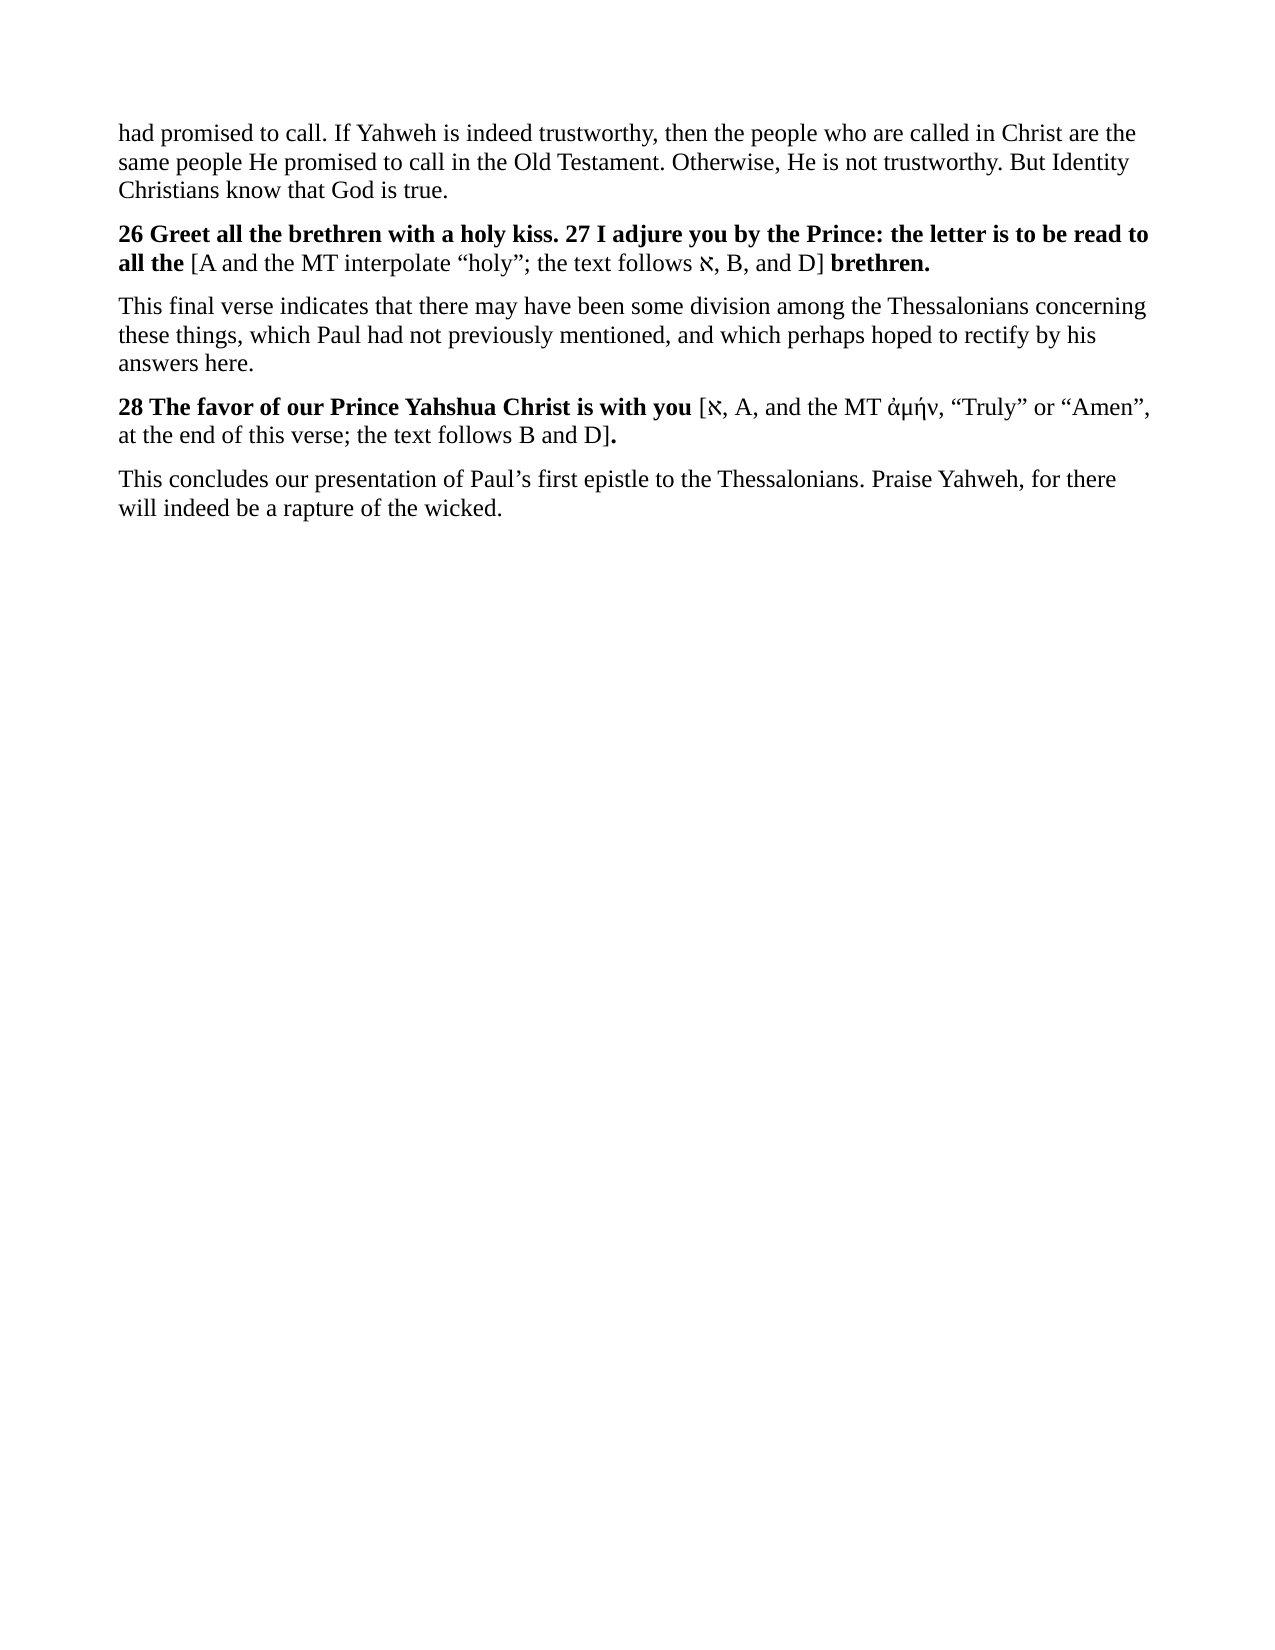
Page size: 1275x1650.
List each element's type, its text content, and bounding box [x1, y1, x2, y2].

text 26 Greet all the brethren with a holy kiss. 27 I adjure you by the Prince: the letter is to be read to all the [A and the MT interpolate “holy”; the text follows א, B, and D] brethren. [118, 219, 1157, 276]
text 28 The favor of our Prince Yahshua Christ is with you [א, A, and the MT ἀμήν, “Truly” or “Amen”, at the end of this verse; the text follows B and D]. [118, 392, 1157, 449]
text This concludes our presentation of Paul’s first epistle to the Thessalonians. Praise Yahweh, for there will indeed be a rapture of the wicked. [118, 464, 1157, 521]
text had promised to call. If Yahweh is indeed trustworthy, then the people who are called in Christ are the same people He promised to call in the Old Testament. Otherwise, He is not trustworthy. But Identity Christians know that God is true. [118, 118, 1157, 204]
text This final verse indicates that there may have been some division among the Thessalonians concerning these things, which Paul had not previously mentioned, and which perhaps hoped to rectify by his answers here. [118, 291, 1157, 377]
